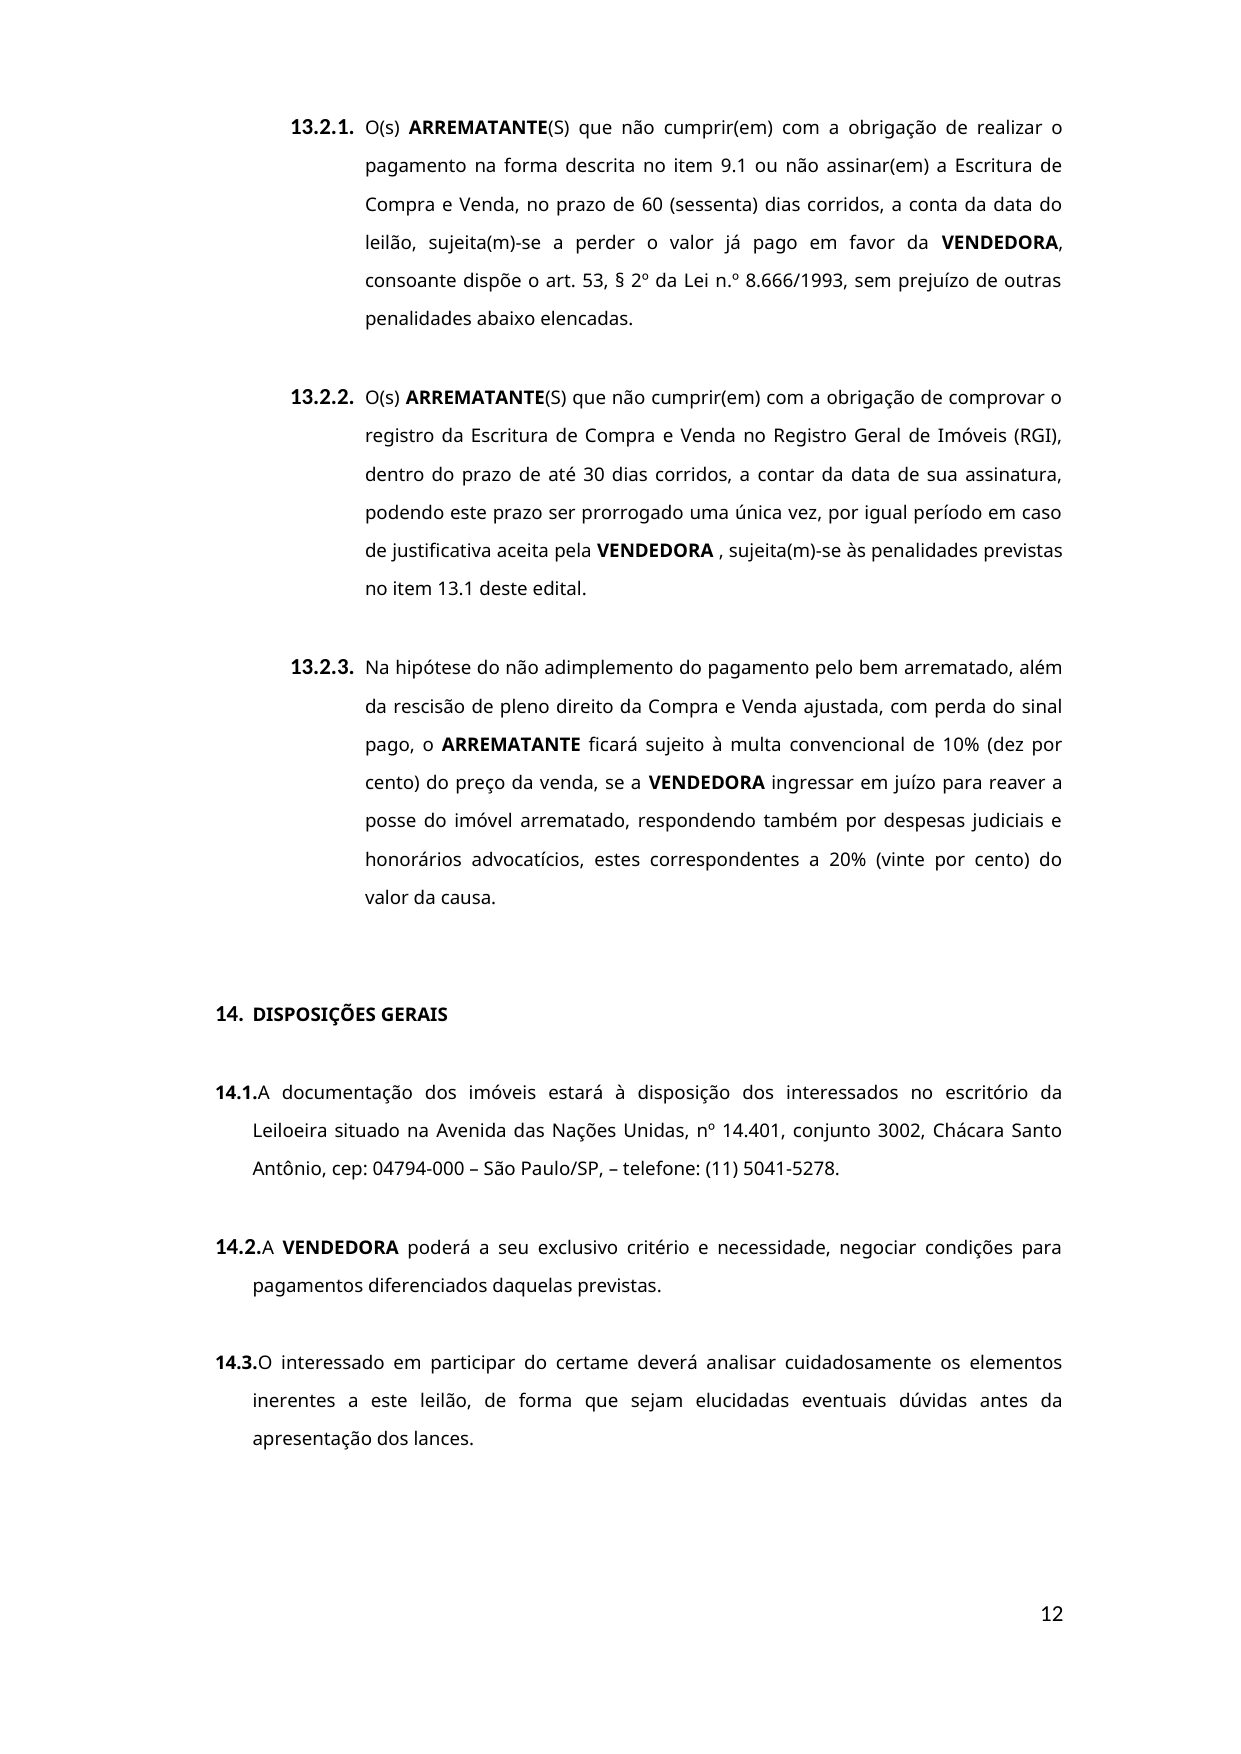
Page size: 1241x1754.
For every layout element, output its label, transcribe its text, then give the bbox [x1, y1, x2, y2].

list DISPOSIÇÕES GERAIS [215, 999, 1063, 1027]
list O(s) ARREMATANTE(S) que não cumprir(em) com a obrigação de comprovar o registro da Escritura de Compra e Venda no Registro Geral de Imóveis (RGI), dentro do prazo de até 30 dias corridos, a contar da data de sua assinatura, podendo este prazo ser prorrogado uma única vez, por igual período em caso de justificativa aceita pela VENDEDORA , sujeita(m)-se às penalidades previstas no item 13.1 deste edital. [290, 382, 1063, 601]
list O(s) ARREMATANTE(S) que não cumprir(em) com a obrigação de realizar o pagamento na forma descrita no item 9.1 ou não assinar(em) a Escritura de Compra e Venda, no prazo de 60 (sessenta) dias corridos, a conta da data do leilão, sujeita(m)-se a perder o valor já pago em favor da VENDEDORA, consoante dispõe o art. 53, § 2º da Lei n.º 8.666/1993, sem prejuízo de outras penalidades abaixo elencadas. [290, 112, 1063, 331]
list O interessado em participar do certame deverá analisar cuidadosamente os elementos inerentes a este leilão, de forma que sejam elucidadas eventuais dúvidas antes da apresentação dos lances. [215, 1349, 1063, 1451]
list A VENDEDORA poderá a seu exclusivo critério e necessidade, negociar condições para pagamentos diferenciados daquelas previstas. [215, 1232, 1063, 1298]
list Na hipótese do não adimplemento do pagamento pelo bem arrematado, além da rescisão de pleno direito da Compra e Venda ajustada, com perda do sinal pago, o ARREMATANTE ficará sujeito à multa convencional de 10% (dez por cento) do preço da venda, se a VENDEDORA ingressar em juízo para reaver a posse do imóvel arrematado, respondendo também por despesas judiciais e honorários advocatícios, estes correspondentes a 20% (vinte por cento) do valor da causa. [290, 652, 1063, 909]
list A documentação dos imóveis estará à disposição dos interessados no escritório da Leiloeira situado na Avenida das Nações Unidas, nº 14.401, conjunto 3002, Chácara Santo Antônio, cep: 04794-000 – São Paulo/SP, – telefone: (11) 5041-5278. [215, 1079, 1063, 1181]
